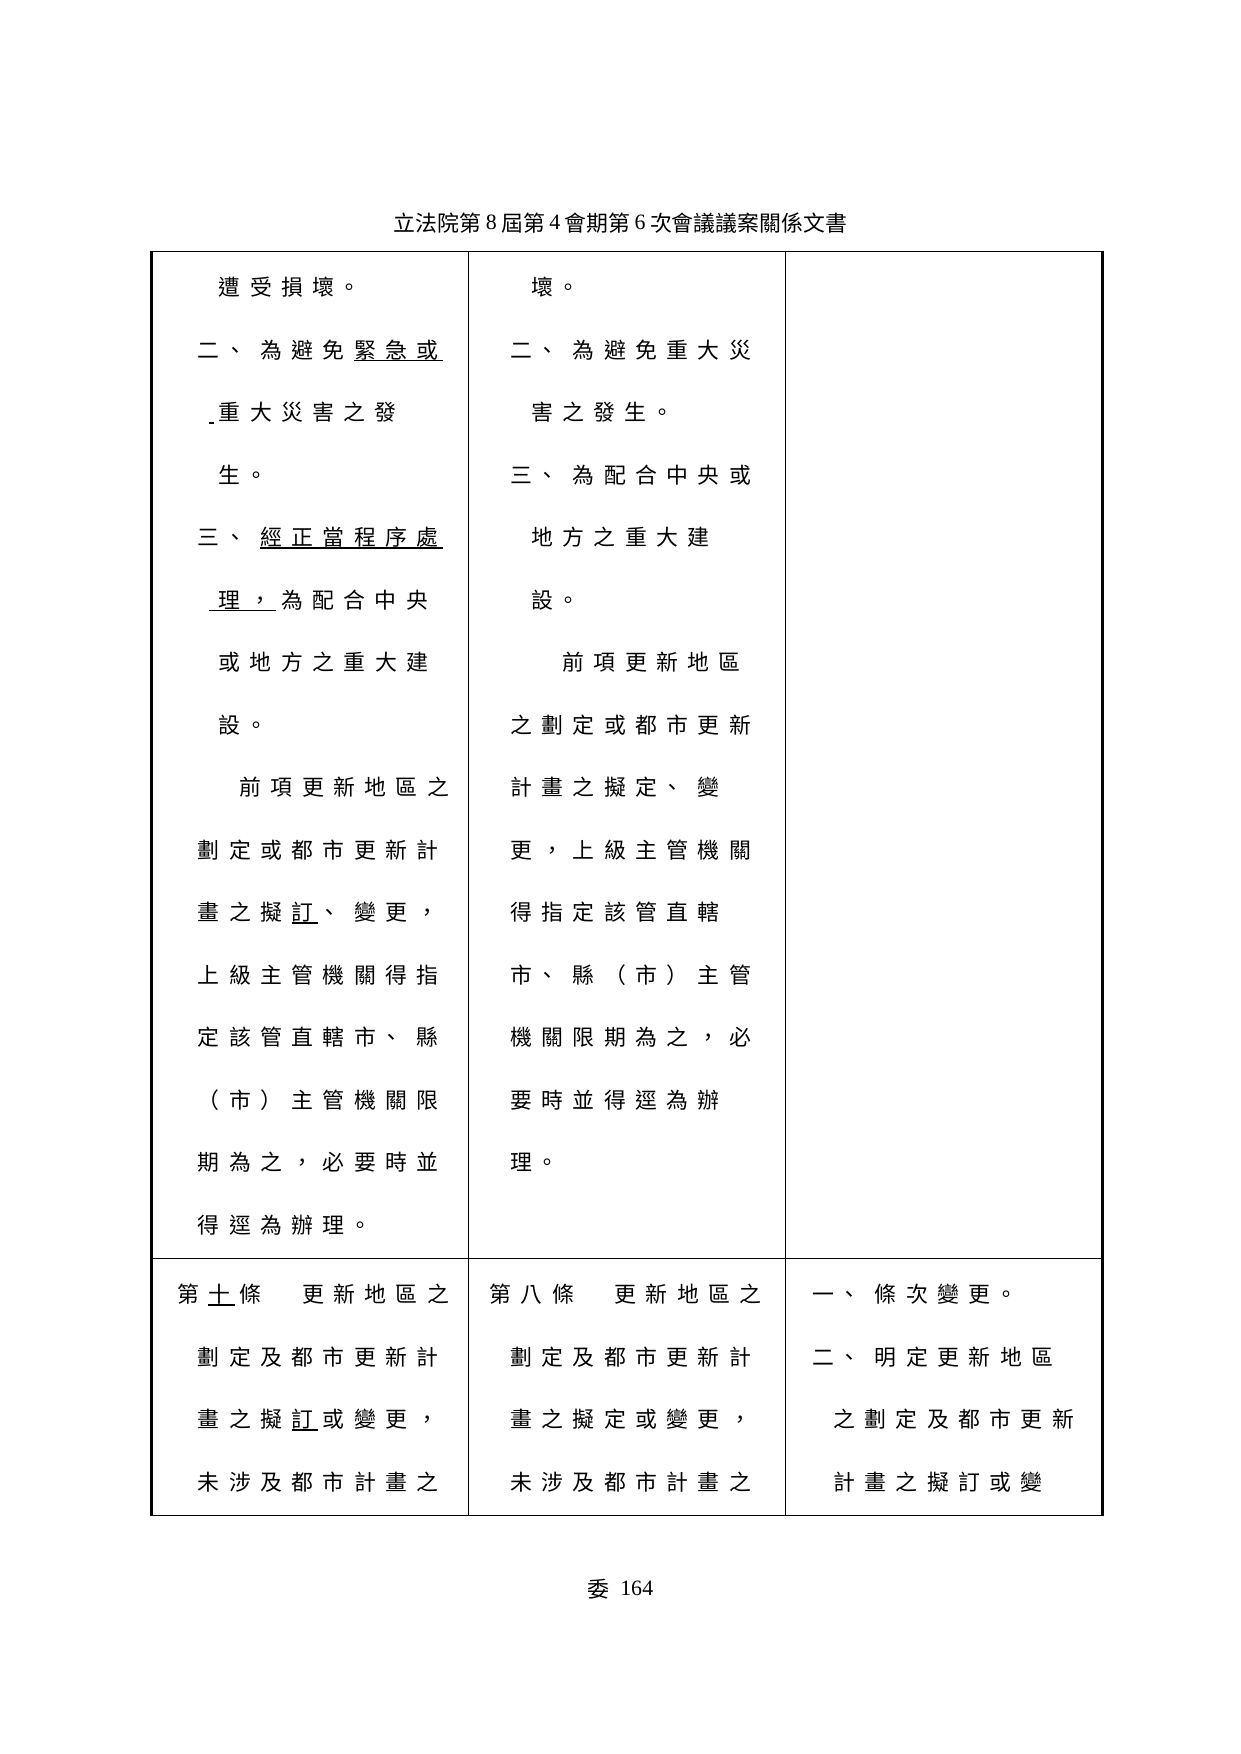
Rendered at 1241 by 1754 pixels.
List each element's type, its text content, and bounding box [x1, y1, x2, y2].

table_cell 第八條 更新地區之劃定及都市更新計畫之擬定或變更，未涉及都市計畫之 [469, 1259, 785, 1514]
table_cell [786, 252, 1101, 1258]
table_cell 遭受損壞。 二、為避免緊急或重大災害之發生。 三、經正當程序處理，為配合中央或地方之重大建設。 前項更新地區之劃定或都市更新計畫之擬訂、變更，上級主管機關得指定該管直轄市、縣（市）主管機關限期為之，必要時並得逕為辦理。 [153, 252, 468, 1258]
table_cell 第十條 更新地區之劃定及都市更新計畫之擬訂或變更，未涉及都市計畫之 [153, 1259, 468, 1514]
table_cell 壞。 二、為避免重大災害之發生。 三、為配合中央或地方之重大建設。 前項更新地區之劃定或都市更新計畫之擬定、變更，上級主管機關得指定該管直轄市、縣（市）主管機關限期為之，必要時並得逕為辦理。 [469, 252, 785, 1258]
table_cell 一、條次變更。 二、明定更新地區之劃定及都市更新計畫之擬訂或變 [786, 1259, 1101, 1514]
